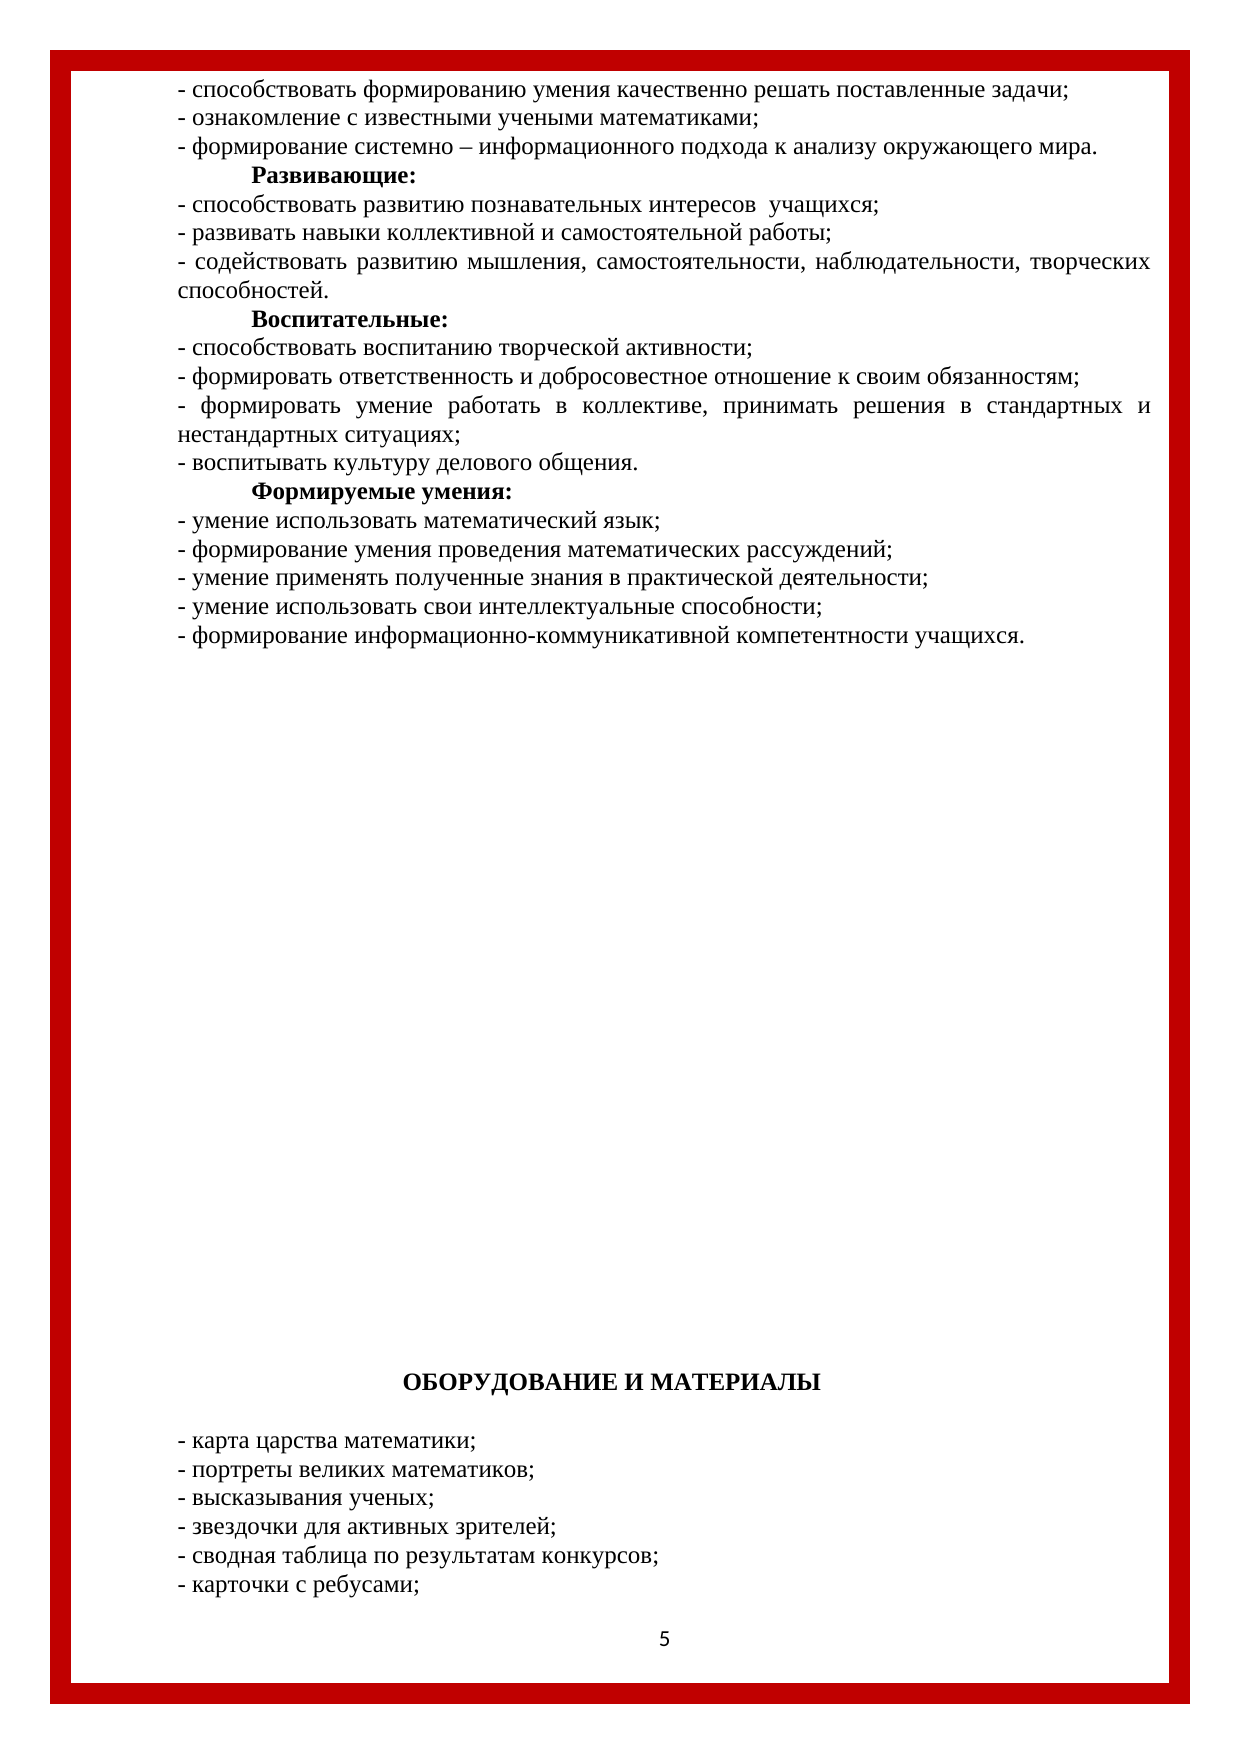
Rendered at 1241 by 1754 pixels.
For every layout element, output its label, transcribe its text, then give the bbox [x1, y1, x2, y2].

text Развивающие: [177, 160, 1152, 189]
text - способствовать воспитанию творческой активности; [177, 332, 1152, 361]
text - формирование информационно-коммуникативной компетентности учащихся. [177, 620, 1152, 649]
text ОБОРУДОВАНИЕ И МАТЕРИАЛЫ [177, 1367, 1152, 1396]
text - карта царства математики; [177, 1425, 1152, 1454]
text - звездочки для активных зрителей; [177, 1511, 1152, 1540]
text - карточки с ребусами; [177, 1569, 1152, 1597]
text - способствовать развитию познавательных интересов учащихся; [177, 189, 1152, 217]
text - умение использовать свои интеллектуальные способности; [177, 591, 1152, 620]
text - сводная таблица по результатам конкурсов; [177, 1540, 1152, 1569]
text - формировать умение работать в коллективе, принимать решения в стандартных и нестандартных ситуациях; [177, 390, 1152, 447]
text - ознакомление с известными учеными математиками; [177, 102, 1152, 131]
text - формирование умения проведения математических рассуждений; [177, 534, 1152, 562]
text - умение использовать математический язык; [177, 505, 1152, 534]
text - воспитывать культуру делового общения. [177, 447, 1152, 476]
text - портреты великих математиков; [177, 1454, 1152, 1482]
text - способствовать формированию умения качественно решать поставленные задачи; [177, 74, 1152, 102]
text - формирование системно – информационного подхода к анализу окружающего мира. [177, 131, 1152, 160]
text - содействовать развитию мышления, самостоятельности, наблюдательности, творческих способностей. [177, 246, 1152, 304]
text - высказывания ученых; [177, 1482, 1152, 1511]
text - формировать ответственность и добросовестное отношение к своим обязанностям; [177, 361, 1152, 390]
text Воспитательные: [177, 304, 1152, 332]
text - умение применять полученные знания в практической деятельности; [177, 562, 1152, 591]
text Формируемые умения: [177, 476, 1152, 505]
text - развивать навыки коллективной и самостоятельной работы; [177, 217, 1152, 246]
